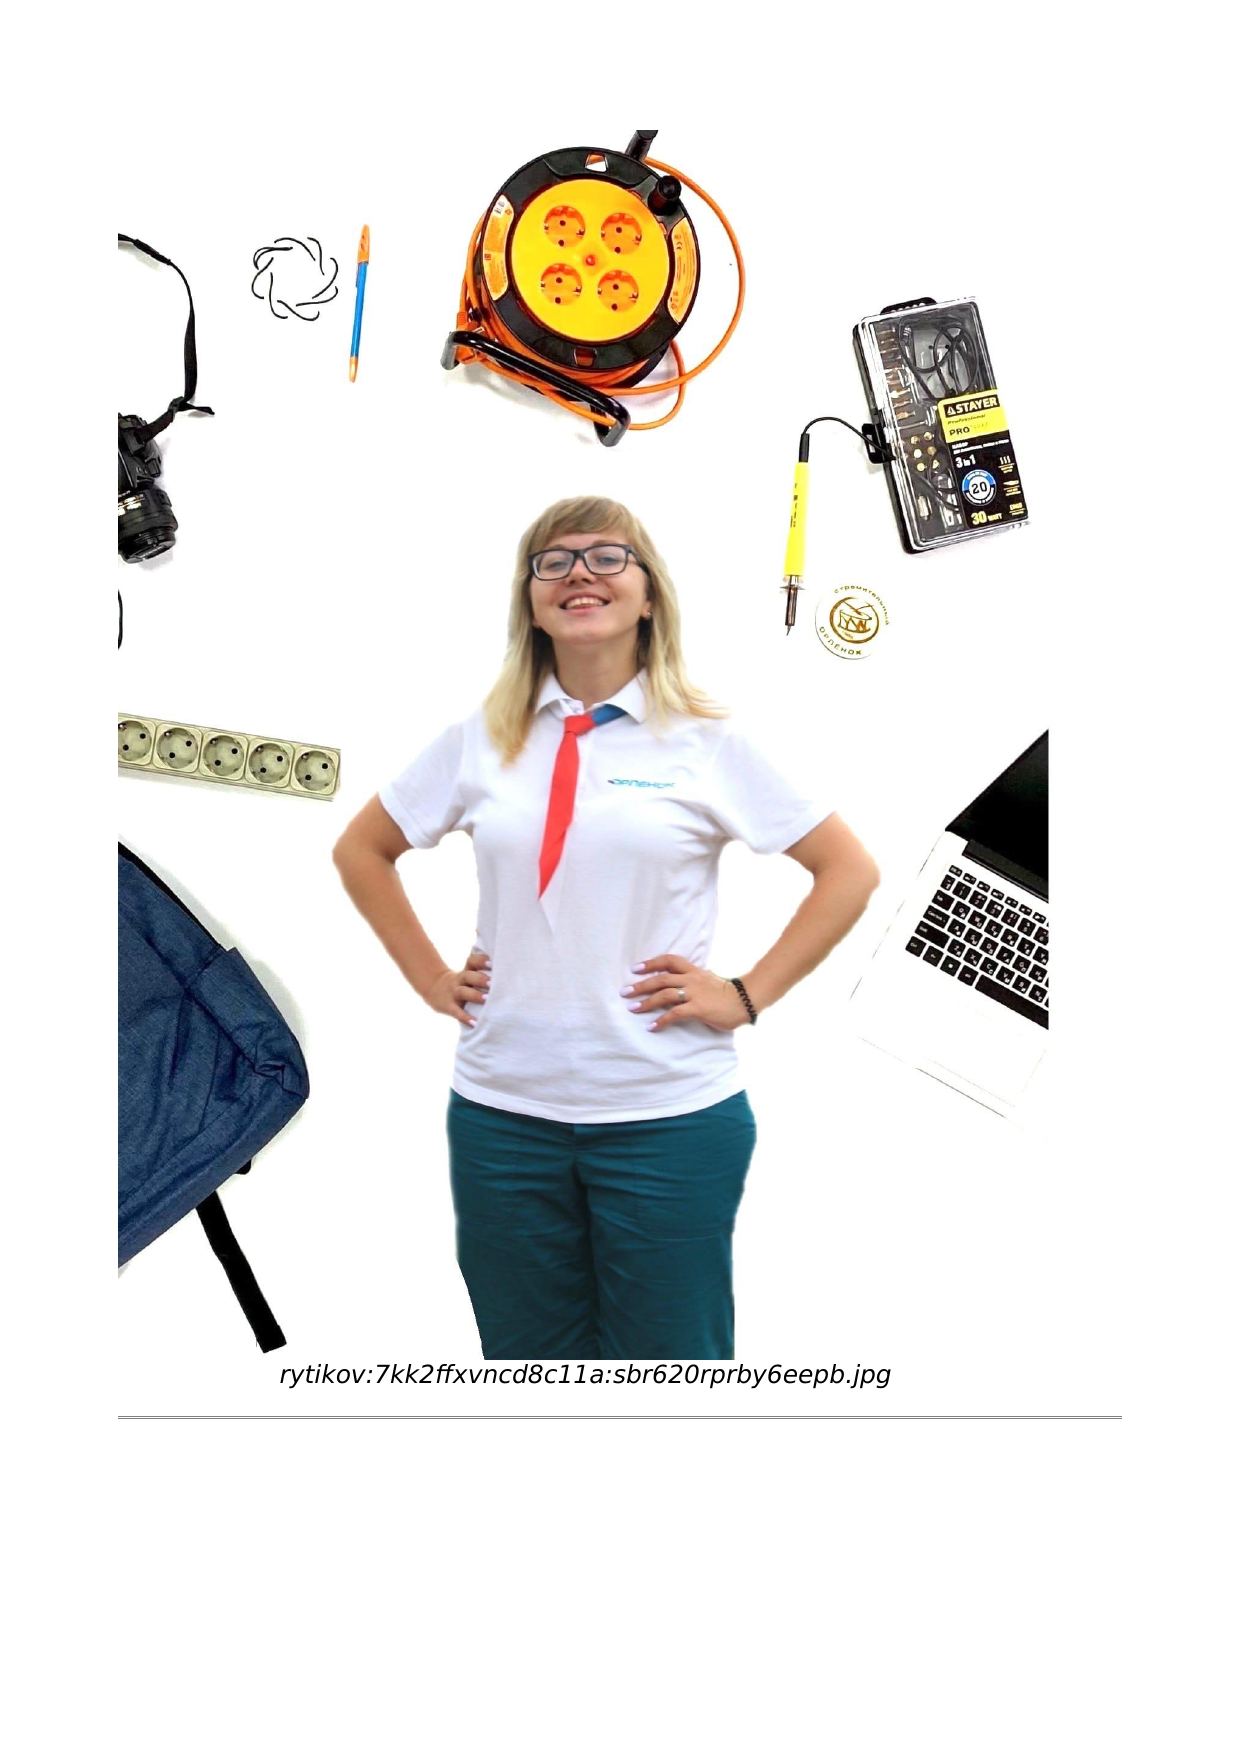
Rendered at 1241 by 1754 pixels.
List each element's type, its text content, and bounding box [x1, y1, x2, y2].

text rytikov:7kk2ffxvncd8c11a:sbr620rprby6eepb.jpg [118, 1360, 1056, 1389]
picture [118, 130, 1056, 1360]
